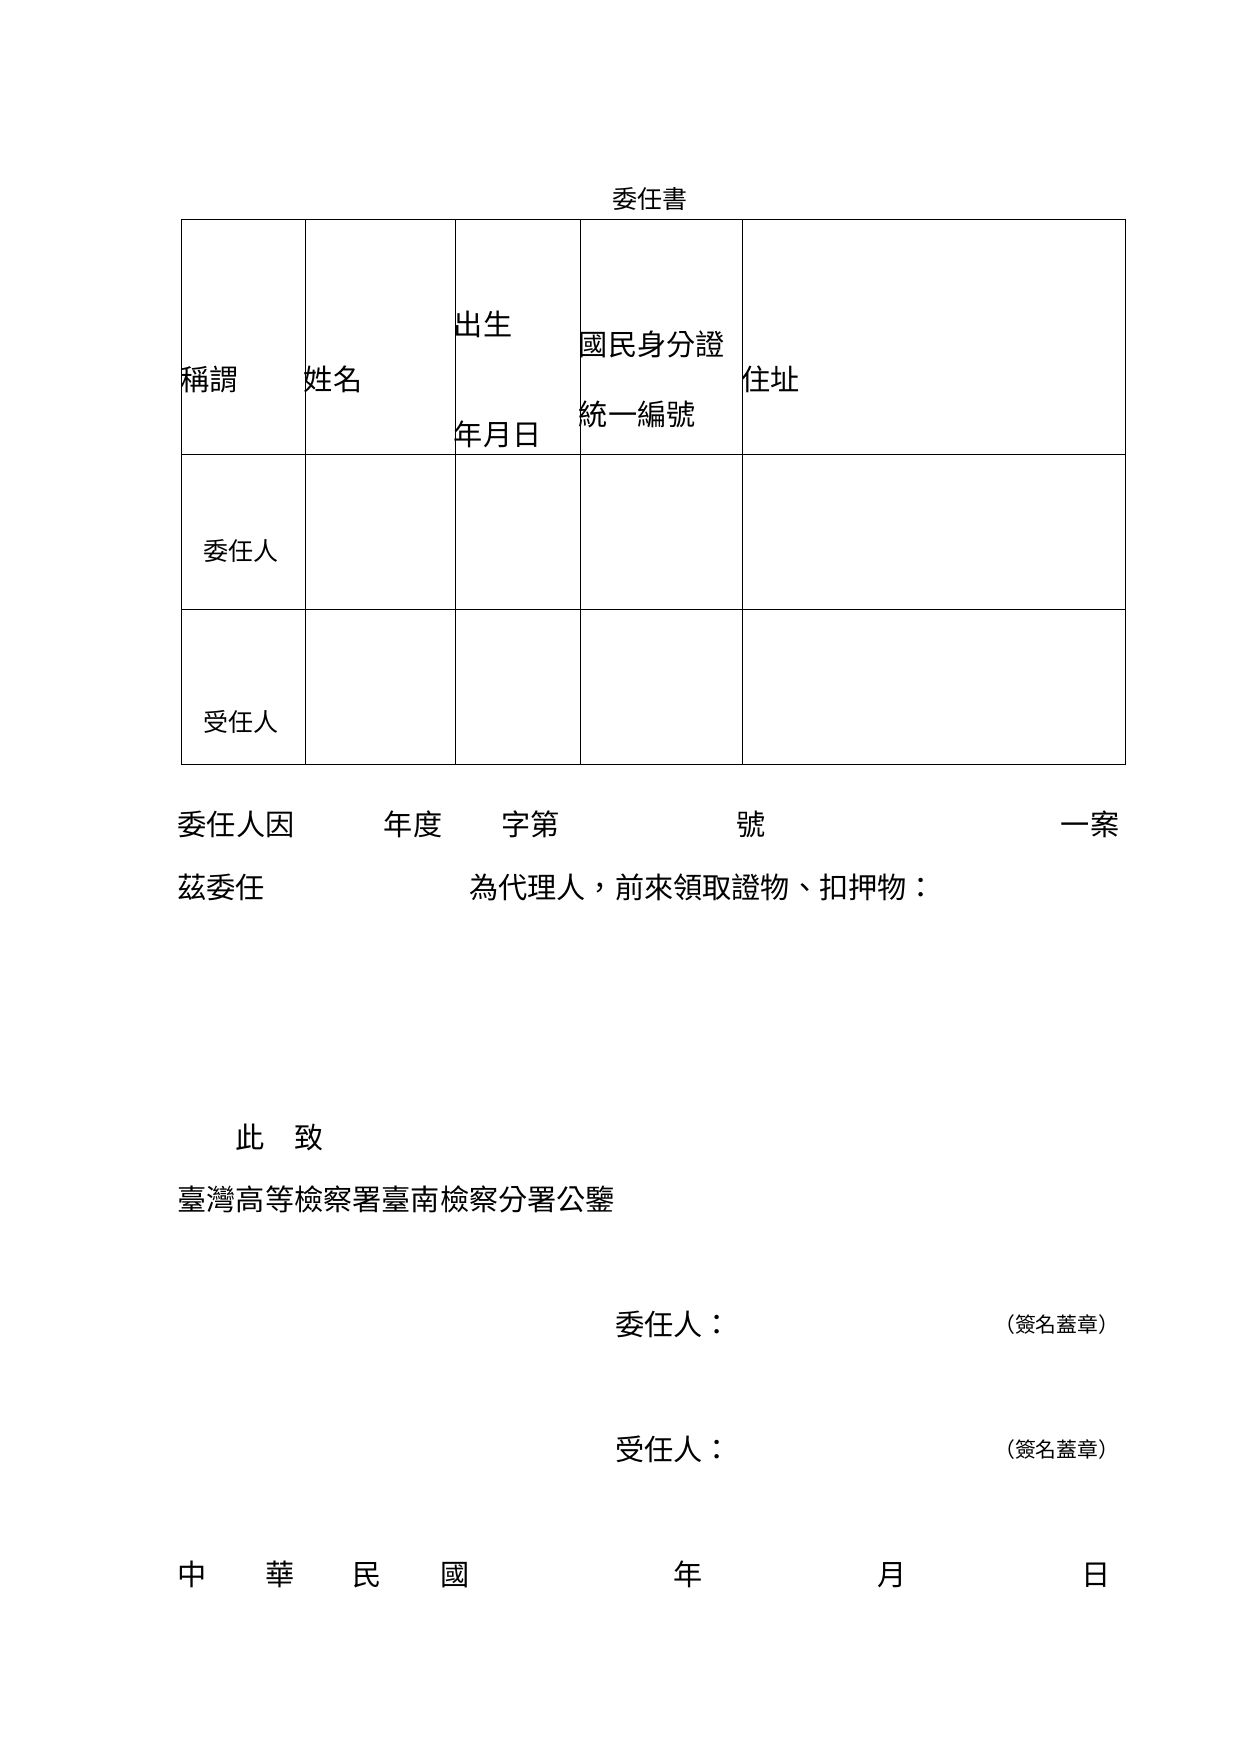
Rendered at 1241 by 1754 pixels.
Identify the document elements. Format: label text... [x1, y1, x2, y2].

table_cell [743, 455, 1125, 609]
text 委任人： （簽名蓋章） [177, 1281, 1122, 1344]
table_cell 委任人 [182, 455, 305, 609]
text 臺灣高等檢察署臺南檢察分署公鑒 [177, 1156, 1122, 1219]
table_cell [306, 455, 455, 609]
table_header 國民身分證 統一編號 [581, 220, 742, 454]
table_header 姓名 [306, 220, 455, 454]
text 委任書 [177, 156, 1122, 219]
text 委任人因 年度 字第 號 一案，茲委任 為代理人，前來領取證物、扣押物： [177, 781, 1122, 906]
table_cell [456, 455, 580, 609]
table_cell [581, 455, 742, 609]
table_cell 受任人 [182, 610, 305, 764]
table_cell [743, 610, 1125, 764]
table_header 出生 年月日 [456, 220, 580, 454]
text 中 華 民 國 年 月 日 [177, 1531, 1122, 1594]
text 此 致 [177, 1094, 1122, 1156]
text 受任人： （簽名蓋章） [177, 1406, 1122, 1469]
table_cell [581, 610, 742, 764]
table_header 住址 [743, 220, 1125, 454]
table_cell [456, 610, 580, 764]
table_header 稱謂 [182, 220, 305, 454]
table_cell [306, 610, 455, 764]
